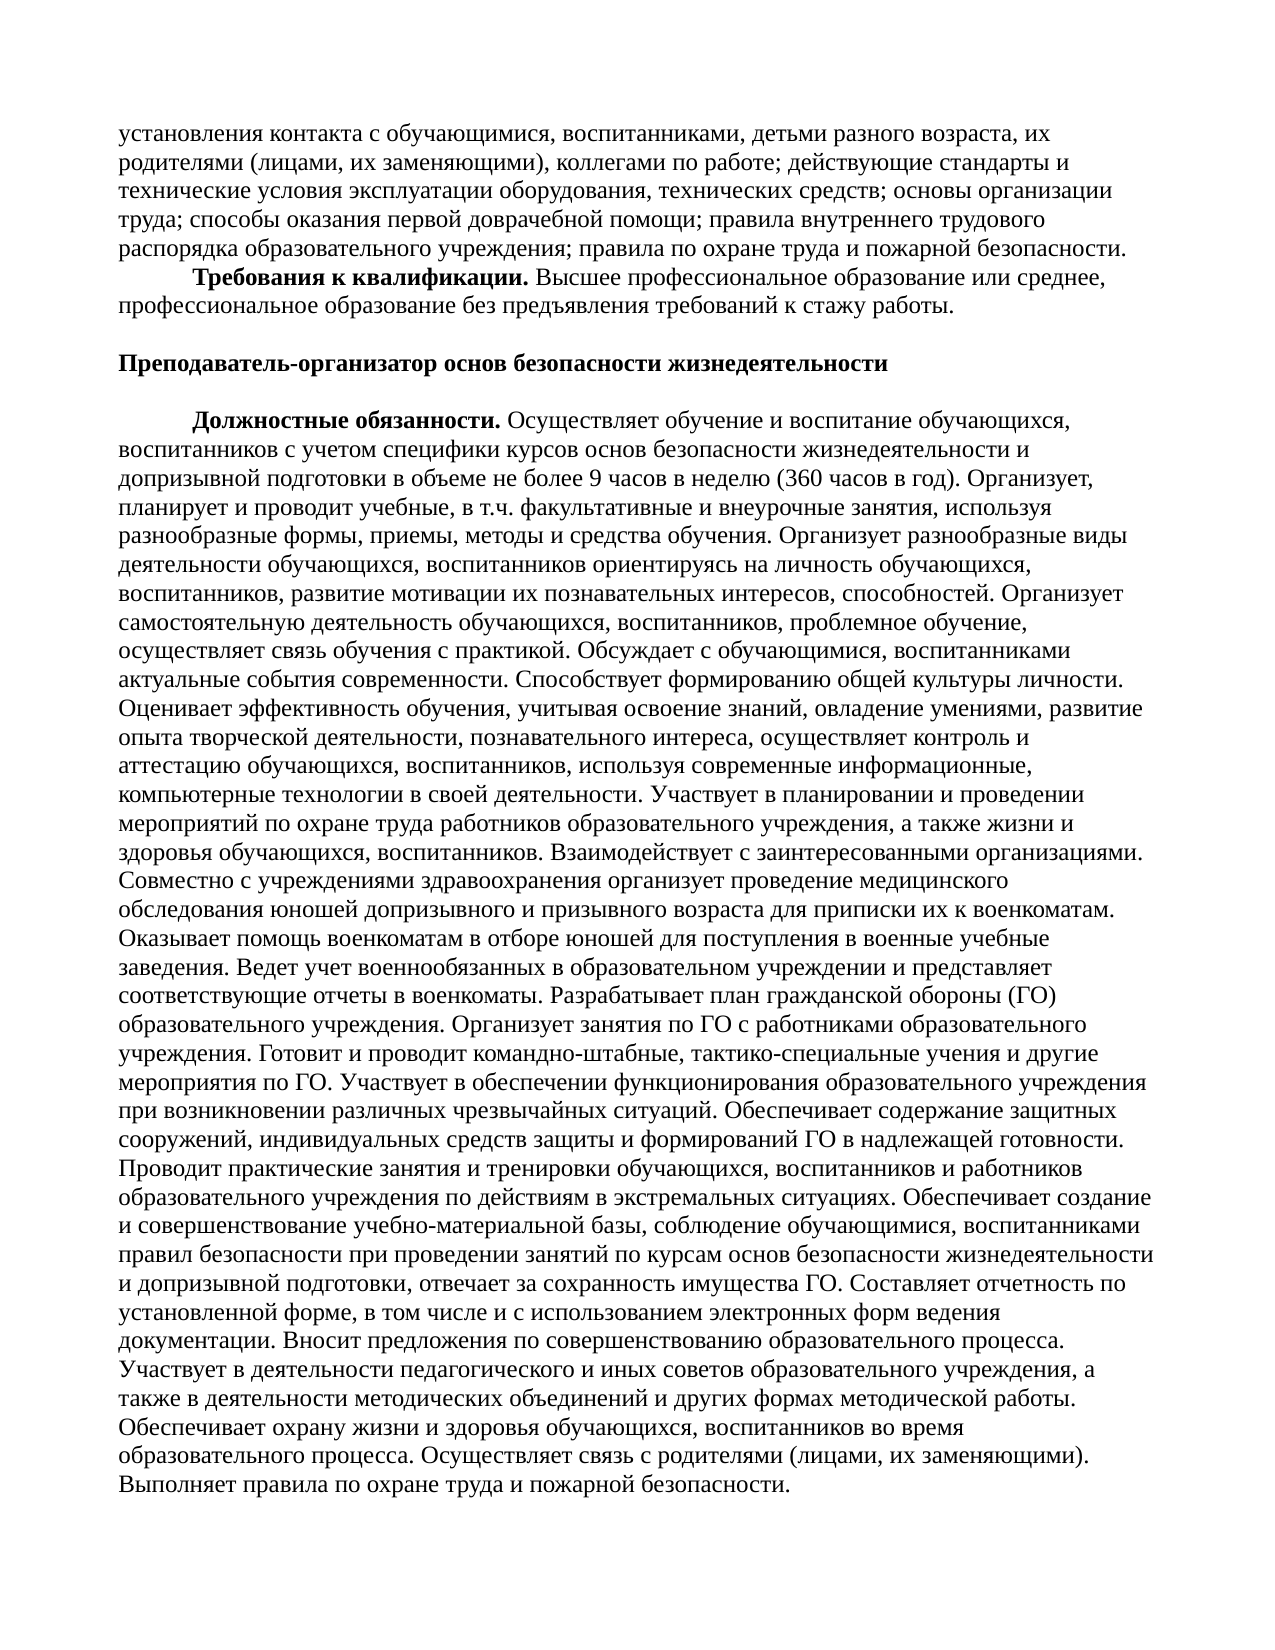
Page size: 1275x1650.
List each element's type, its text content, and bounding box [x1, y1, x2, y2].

text установления контакта с обучающимися, воспитанниками, детьми разного возраста, их родителями (лицами, их заменяющими), коллегами по работе; действующие стандарты и технические условия эксплуатации оборудования, технических средств; основы организации труда; способы оказания первой доврачебной помощи; правила внутреннего трудового распорядка образовательного учреждения; правила по охране труда и пожарной безопасности. [118, 118, 1157, 262]
text Требования к квалификации. Высшее профессиональное образование или среднее, профессиональное образование без предъявления требований к стажу работы. [118, 262, 1157, 319]
text Должностные обязанности. Осуществляет обучение и воспитание обучающихся, воспитанников с учетом специфики курсов основ безопасности жизнедеятельности и допризывной подготовки в объеме не более 9 часов в неделю (360 часов в год). Организует, планирует и проводит учебные, в т.ч. факультативные и внеурочные занятия, используя разнообразные формы, приемы, методы и средства обучения. Организует разнообразные виды деятельности обучающихся, воспитанников ориентируясь на личность обучающихся, воспитанников, развитие мотивации их познавательных интересов, способностей. Организует самостоятельную деятельность обучающихся, воспитанников, проблемное обучение, осуществляет связь обучения с практикой. Обсуждает с обучающимися, воспитанниками актуальные события современности. Способствует формированию общей культуры личности. Оценивает эффективность обучения, учитывая освоение знаний, овладение умениями, развитие опыта творческой деятельности, познавательного интереса, осуществляет контроль и аттестацию обучающихся, воспитанников, используя современные информационные, компьютерные технологии в своей деятельности. Участвует в планировании и проведении мероприятий по охране труда работников образовательного учреждения, а также жизни и здоровья обучающихся, воспитанников. Взаимодействует с заинтересованными организациями. Совместно с учреждениями здравоохранения организует проведение медицинского обследования юношей допризывного и призывного возраста для приписки их к военкоматам. Оказывает помощь военкоматам в отборе юношей для поступления в военные учебные заведения. Ведет учет военнообязанных в образовательном учреждении и представляет соответствующие отчеты в военкоматы. Разрабатывает план гражданской обороны (ГО) образовательного учреждения. Организует занятия по ГО с работниками образовательного учреждения. Готовит и проводит командно-штабные, тактико-специальные учения и другие мероприятия по ГО. Участвует в обеспечении функционирования образовательного учреждения при возникновении различных чрезвычайных ситуаций. Обеспечивает содержание защитных сооружений, индивидуальных средств защиты и формирований ГО в надлежащей готовности. Проводит практические занятия и тренировки обучающихся, воспитанников и работников образовательного учреждения по действиям в экстремальных ситуациях. Обеспечивает создание и совершенствование учебно-материальной базы, соблюдение обучающимися, воспитанниками правил безопасности при проведении занятий по курсам основ безопасности жизнедеятельности и допризывной подготовки, отвечает за сохранность имущества ГО. Составляет отчетность по установленной форме, в том числе и с использованием электронных форм ведения документации. Вносит предложения по совершенствованию образовательного процесса. Участвует в деятельности педагогического и иных советов образовательного учреждения, а также в деятельности методических объединений и других формах методической работы. Обеспечивает охрану жизни и здоровья обучающихся, воспитанников во время образовательного процесса. Осуществляет связь с родителями (лицами, их заменяющими). Выполняет правила по охране труда и пожарной безопасности. [118, 406, 1157, 1498]
text Преподаватель-организатор основ безопасности жизнедеятельности [118, 348, 1157, 377]
